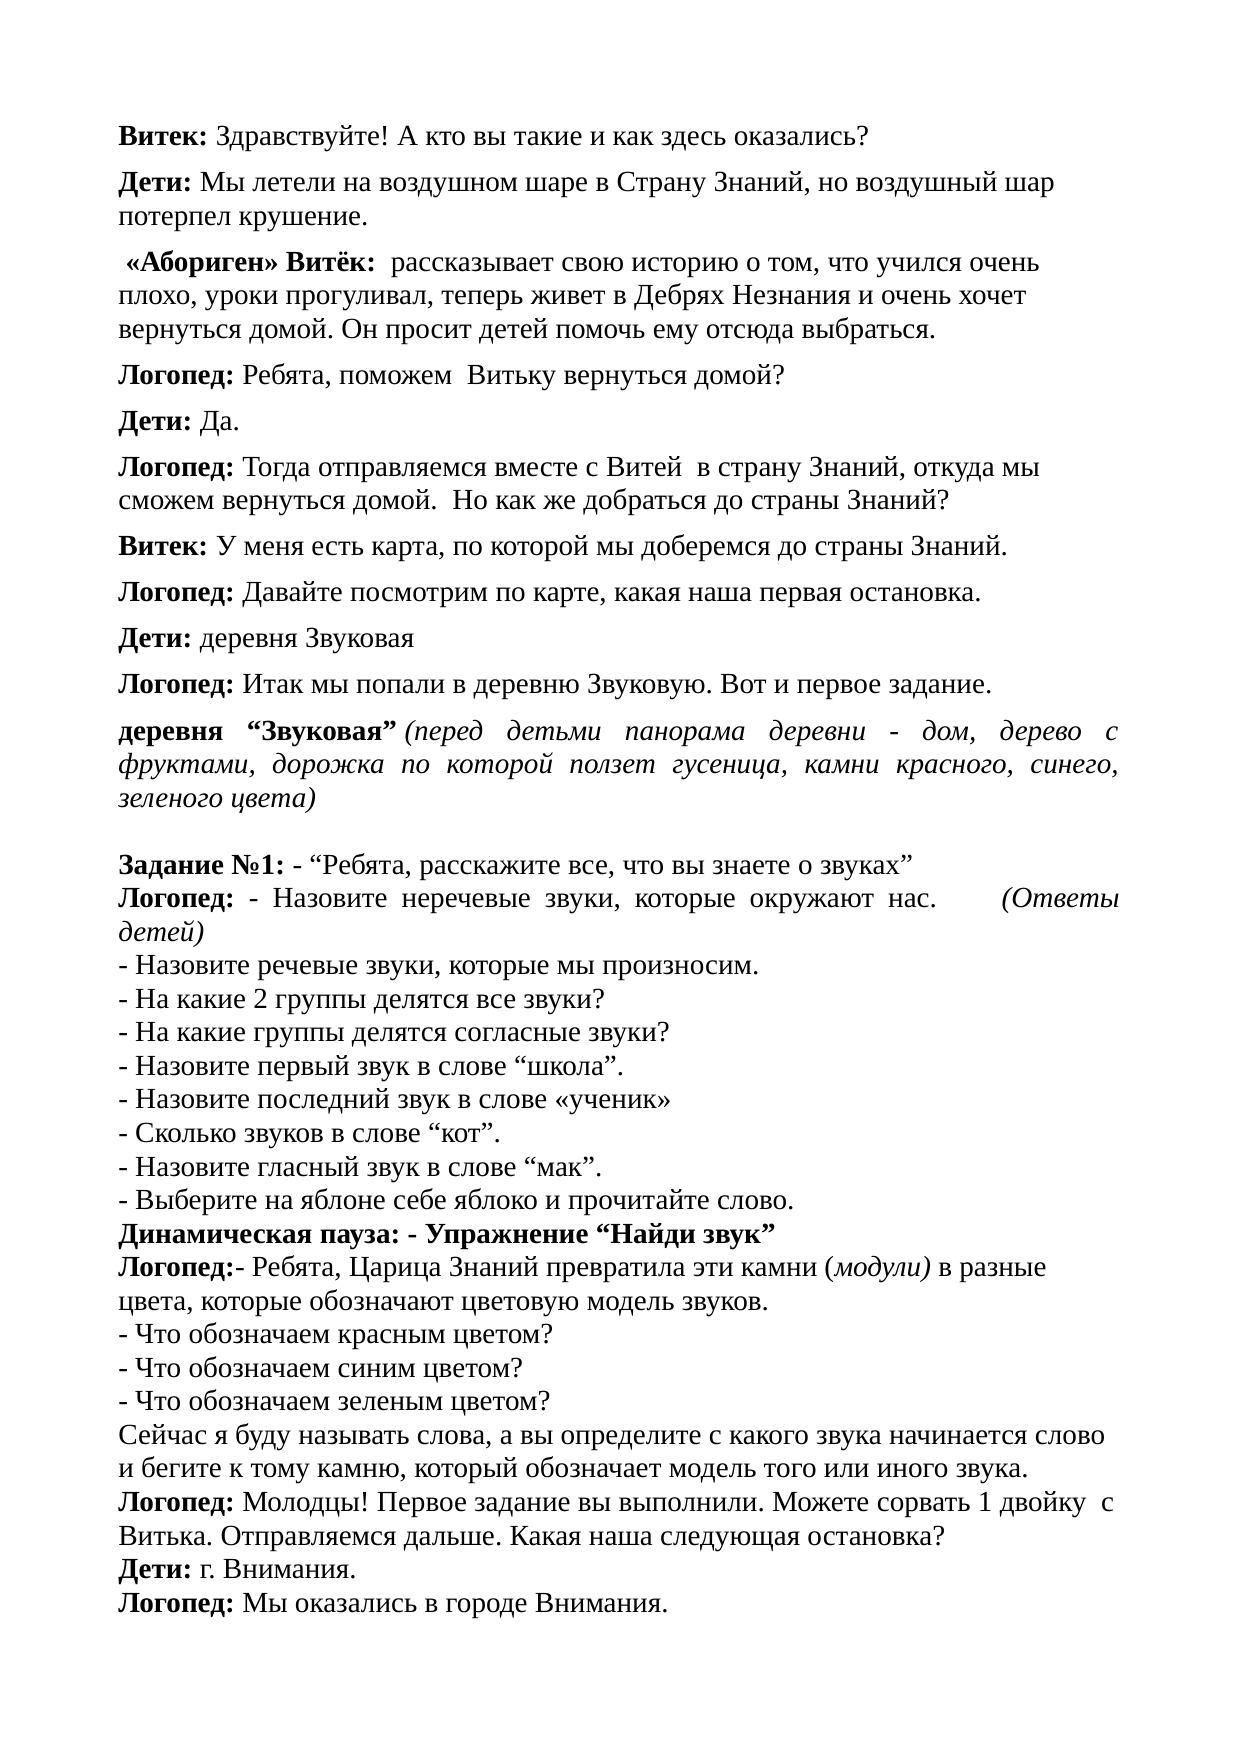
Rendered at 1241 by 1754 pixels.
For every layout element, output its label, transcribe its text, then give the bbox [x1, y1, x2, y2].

text «Абориген» Витёк: рассказывает свою историю о том, что учился очень плохо, уроки прогуливал, теперь живет в Дебрях Незнания и очень хочет вернуться домой. Он просит детей помочь ему отсюда выбраться. [118, 244, 1122, 344]
text Дети: деревня Звуковая [118, 621, 1122, 654]
list - Назовите речевые звуки, которые мы произносим. [118, 947, 1122, 981]
text деревня “Звуковая” (перед детьми панорама деревни - дом, дерево с фруктами, дорожка по которой ползет гусеница, камни красного, синего, зеленого цвета) [118, 713, 1122, 813]
text - Назовите первый звук в слове “школа”. [118, 1048, 1122, 1082]
text Логопед: - Назовите неречевые звуки, которые окружают нас. (Ответы детей) [118, 880, 1122, 947]
list - На какие 2 группы делятся все звуки? [118, 981, 1122, 1014]
text Дети: Да. [118, 403, 1122, 436]
text Витек: Здравствуйте! А кто вы такие и как здесь оказались? [118, 118, 1122, 152]
text - Что обозначаем синим цветом? [118, 1350, 1122, 1383]
text Логопед: Молодцы! Первое задание вы выполнили. Можете сорвать 1 двойку с Витька. Отправляемся дальше. Какая наша следующая остановка? [118, 1484, 1122, 1551]
text Динамическая пауза: - Упражнение “Найди звук” [118, 1216, 1122, 1249]
text Логопед: Ребята, поможем Витьку вернуться домой? [118, 357, 1122, 390]
text - Что обозначаем зеленым цветом? [118, 1383, 1122, 1417]
text - Назовите последний звук в слове «ученик» [118, 1082, 1122, 1115]
text - Назовите гласный звук в слове “мак”. [118, 1149, 1122, 1182]
text - Сколько звуков в слове “кот”. [118, 1115, 1122, 1149]
text Сейчас я буду называть слова, а вы определите с какого звука начинается слово и бегите к тому камню, который обозначает модель того или иного звука. [118, 1417, 1122, 1484]
list - На какие группы делятся согласные звуки? [118, 1014, 1122, 1048]
text Дети: г. Внимания. [118, 1551, 1122, 1585]
text Логопед: Тогда отправляемся вместе с Витей в страну Знаний, откуда мы сможем вернуться домой. Но как же добраться до страны Знаний? [118, 449, 1122, 516]
text Витек: У меня есть карта, по которой мы доберемся до страны Знаний. [118, 528, 1122, 562]
text Логопед:- Ребята, Царица Знаний превратила эти камни (модули) в разные цвета, которые обозначают цветовую модель звуков. [118, 1249, 1122, 1316]
text Логопед: Итак мы попали в деревню Звуковую. Вот и первое задание. [118, 667, 1122, 700]
text Дети: Мы летели на воздушном шаре в Страну Знаний, но воздушный шар потерпел крушение. [118, 164, 1122, 231]
text Задание №1: - “Ребята, расскажите все, что вы знаете о звуках” [118, 847, 1122, 880]
text Логопед: Мы оказались в городе Внимания. [118, 1585, 1122, 1618]
text - Что обозначаем красным цветом? [118, 1316, 1122, 1350]
text Логопед: Давайте посмотрим по карте, какая наша первая остановка. [118, 574, 1122, 608]
text - Выберите на яблоне себе яблоко и прочитайте слово. [118, 1182, 1122, 1216]
